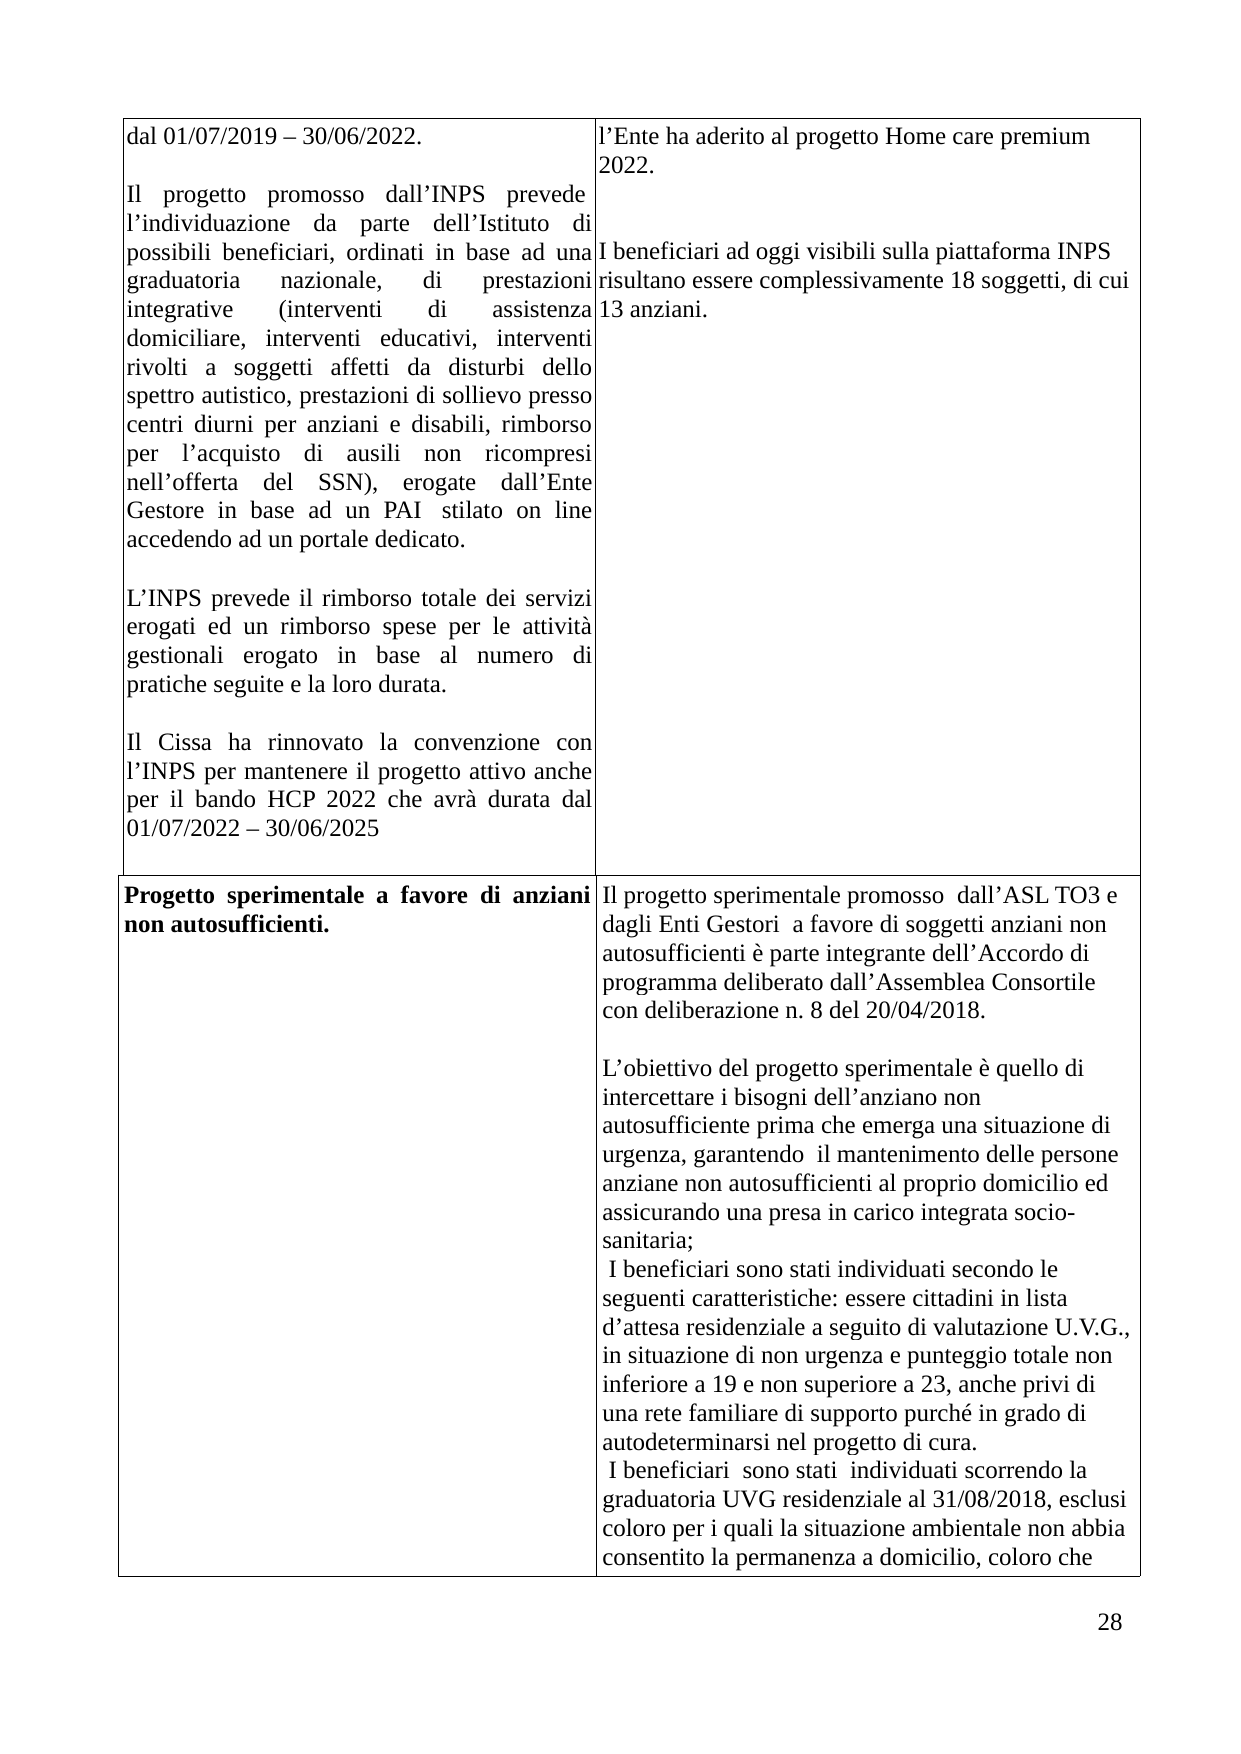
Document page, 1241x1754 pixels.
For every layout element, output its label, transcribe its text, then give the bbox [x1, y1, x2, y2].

table_cell dal 01/07/2019 – 30/06/2022. Il progetto promosso dall’INPS prevede l’individuazione da parte dell’Istituto di possibili beneficiari, ordinati in base ad una graduatoria nazionale, di prestazioni integrative (interventi di assistenza domiciliare, interventi educativi, interventi rivolti a soggetti affetti da disturbi dello spettro autistico, prestazioni di sollievo presso centri diurni per anziani e disabili, rimborso per l’acquisto di ausili non ricompresi nell’offerta del SSN), erogate dall’Ente Gestore in base ad un PAI stilato on line accedendo ad un portale dedicato. L’INPS prevede il rimborso totale dei servizi erogati ed un rimborso spese per le attività gestionali erogato in base al numero di pratiche seguite e la loro durata. Il Cissa ha rinnovato la convenzione con l’INPS per mantenere il progetto attivo anche per il bando HCP 2022 che avrà durata dal 01/07/2022 – 30/06/2025 [124, 119, 595, 874]
table_header Il progetto sperimentale promosso dall’ASL TO3 e dagli Enti Gestori a favore di soggetti anziani non autosufficienti è parte integrante dell’Accordo di programma deliberato dall’Assemblea Consortile con deliberazione n. 8 del 20/04/2018. L’obiettivo del progetto sperimentale è quello di intercettare i bisogni dell’anziano non autosufficiente prima che emerga una situazione di urgenza, garantendo il mantenimento delle persone anziane non autosufficienti al proprio domicilio ed assicurando una presa in carico integrata socio-sanitaria; I beneficiari sono stati individuati secondo le seguenti caratteristiche: essere cittadini in lista d’attesa residenziale a seguito di valutazione U.V.G., in situazione di non urgenza e punteggio totale non inferiore a 19 e non superiore a 23, anche privi di una rete familiare di supporto purché in grado di autodeterminarsi nel progetto di cura. I beneficiari sono stati individuati scorrendo la graduatoria UVG residenziale al 31/08/2018, esclusi coloro per i quali la situazione ambientale non abbia consentito la permanenza a domicilio, coloro che [597, 876, 1140, 1576]
table_cell l’Ente ha aderito al progetto Home care premium 2022. I beneficiari ad oggi visibili sulla piattaforma INPS risultano essere complessivamente 18 soggetti, di cui 13 anziani. [596, 119, 1140, 874]
table_header Progetto sperimentale a favore di anziani non autosufficienti. [119, 876, 596, 1576]
